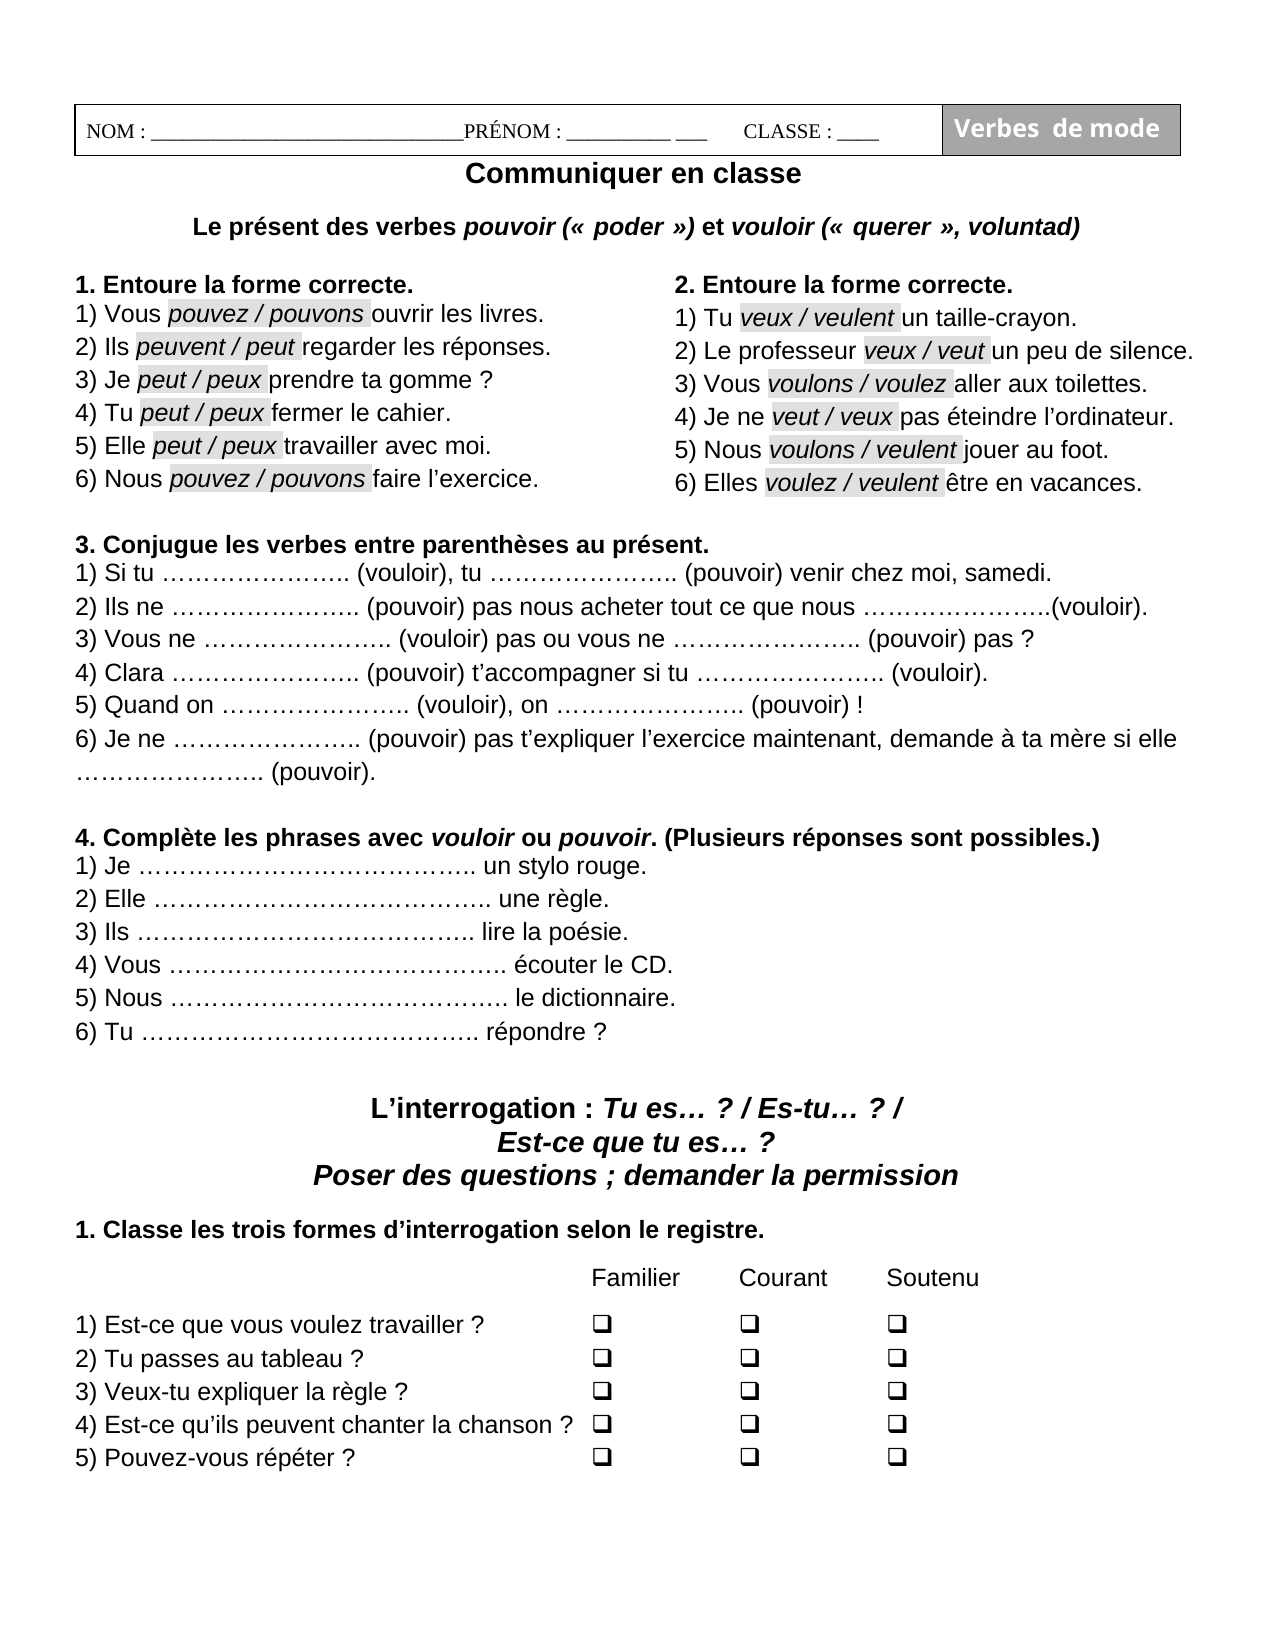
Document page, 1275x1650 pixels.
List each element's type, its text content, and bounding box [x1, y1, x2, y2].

text 2) Le professeur veux / veut un peu de silence. [674, 336, 1200, 364]
text 4) Tu peut / peux fermer le cahier. [75, 398, 601, 426]
text 3. Conjugue les verbes entre parenthèses au présent. [75, 530, 1200, 558]
text 4) Est-ce qu’ils peuvent chanter la chanson ?    [75, 1410, 1200, 1439]
text 5) Quand on ………………….. (vouloir), on ………………….. (pouvoir) ! [75, 691, 1200, 719]
text 1) Est-ce que vous voulez travailler ?    [75, 1311, 1200, 1339]
text 3) Je peut / peux prendre ta gomme ? [75, 364, 601, 393]
text 1) Vous pouvez / pouvons ouvrir les livres. [75, 298, 601, 327]
text L’interrogation : Tu es… ? / Es-tu… ? / [75, 1091, 1200, 1125]
text 3) Veux-tu expliquer la règle ?    [75, 1377, 1200, 1406]
text 3) Ils ………………………………….. lire la poésie. [75, 917, 1200, 946]
text 1. Entoure la forme correcte. [75, 270, 601, 298]
table_header NOM : ______________________________PRÉNOM : __________ ___ CLASSE : _____ [76, 105, 942, 155]
text Communiquer en classe [75, 156, 1200, 189]
text 5) Elle peut / peux travailler avec moi. [75, 431, 601, 459]
text Familier Courant Soutenu [517, 1263, 1200, 1291]
text 5) Nous voulons / veulent jouer au foot. [674, 435, 1200, 464]
text 3) Vous ne ………………….. (vouloir) pas ou vous ne ………………….. (pouvoir) pas ? [75, 624, 1200, 653]
text 1) Je ………………………………….. un stylo rouge. [75, 851, 1200, 880]
table_header Verbes de mode [943, 105, 1180, 155]
text 4. Complète les phrases avec vouloir ou pouvoir. (Plusieurs réponses sont possibles.) [75, 823, 1200, 851]
text Le présent des verbes pouvoir (« poder ») et vouloir (« querer », voluntad) [75, 212, 1200, 241]
text 6) Nous pouvez / pouvons faire l’exercice. [75, 464, 601, 492]
text 2) Ils ne ………………….. (pouvoir) pas nous acheter tout ce que nous …………………..(vouloir). [75, 591, 1200, 620]
text Poser des questions ; demander la permission [75, 1158, 1200, 1192]
text 1. Classe les trois formes d’interrogation selon le registre. [75, 1215, 1200, 1243]
text 6) Elles voulez / veulent être en vacances. [674, 468, 1200, 497]
text 4) Je ne veut / veux pas éteindre l’ordinateur. [674, 402, 1200, 431]
text 3) Vous voulons / voulez aller aux toilettes. [674, 369, 1200, 398]
text 6) Je ne ………………….. (pouvoir) pas t’expliquer l’exercice maintenant, demande à ta mère si elle ………………….. (pouvoir). [75, 723, 1200, 785]
text Est-ce que tu es… ? [75, 1125, 1200, 1158]
text 5) Pouvez-vous répéter ?    [75, 1443, 1200, 1472]
text 5) Nous ………………………………….. le dictionnaire. [75, 983, 1200, 1012]
text 2. Entoure la forme correcte. [674, 270, 1200, 298]
text 1) Tu veux / veulent un taille-crayon. [674, 303, 1200, 332]
text 2) Elle ………………………………….. une règle. [75, 884, 1200, 913]
text 2) Ils peuvent / peut regarder les réponses. [75, 332, 601, 360]
text 2) Tu passes au tableau ?    [75, 1344, 1200, 1372]
text 4) Vous ………………………………….. écouter le CD. [75, 950, 1200, 979]
text 6) Tu ………………………………….. répondre ? [75, 1016, 1200, 1045]
text 4) Clara ………………….. (pouvoir) t’accompagner si tu ………………….. (vouloir). [75, 657, 1200, 686]
text 1) Si tu ………………….. (vouloir), tu ………………….. (pouvoir) venir chez moi, samedi. [75, 558, 1200, 587]
